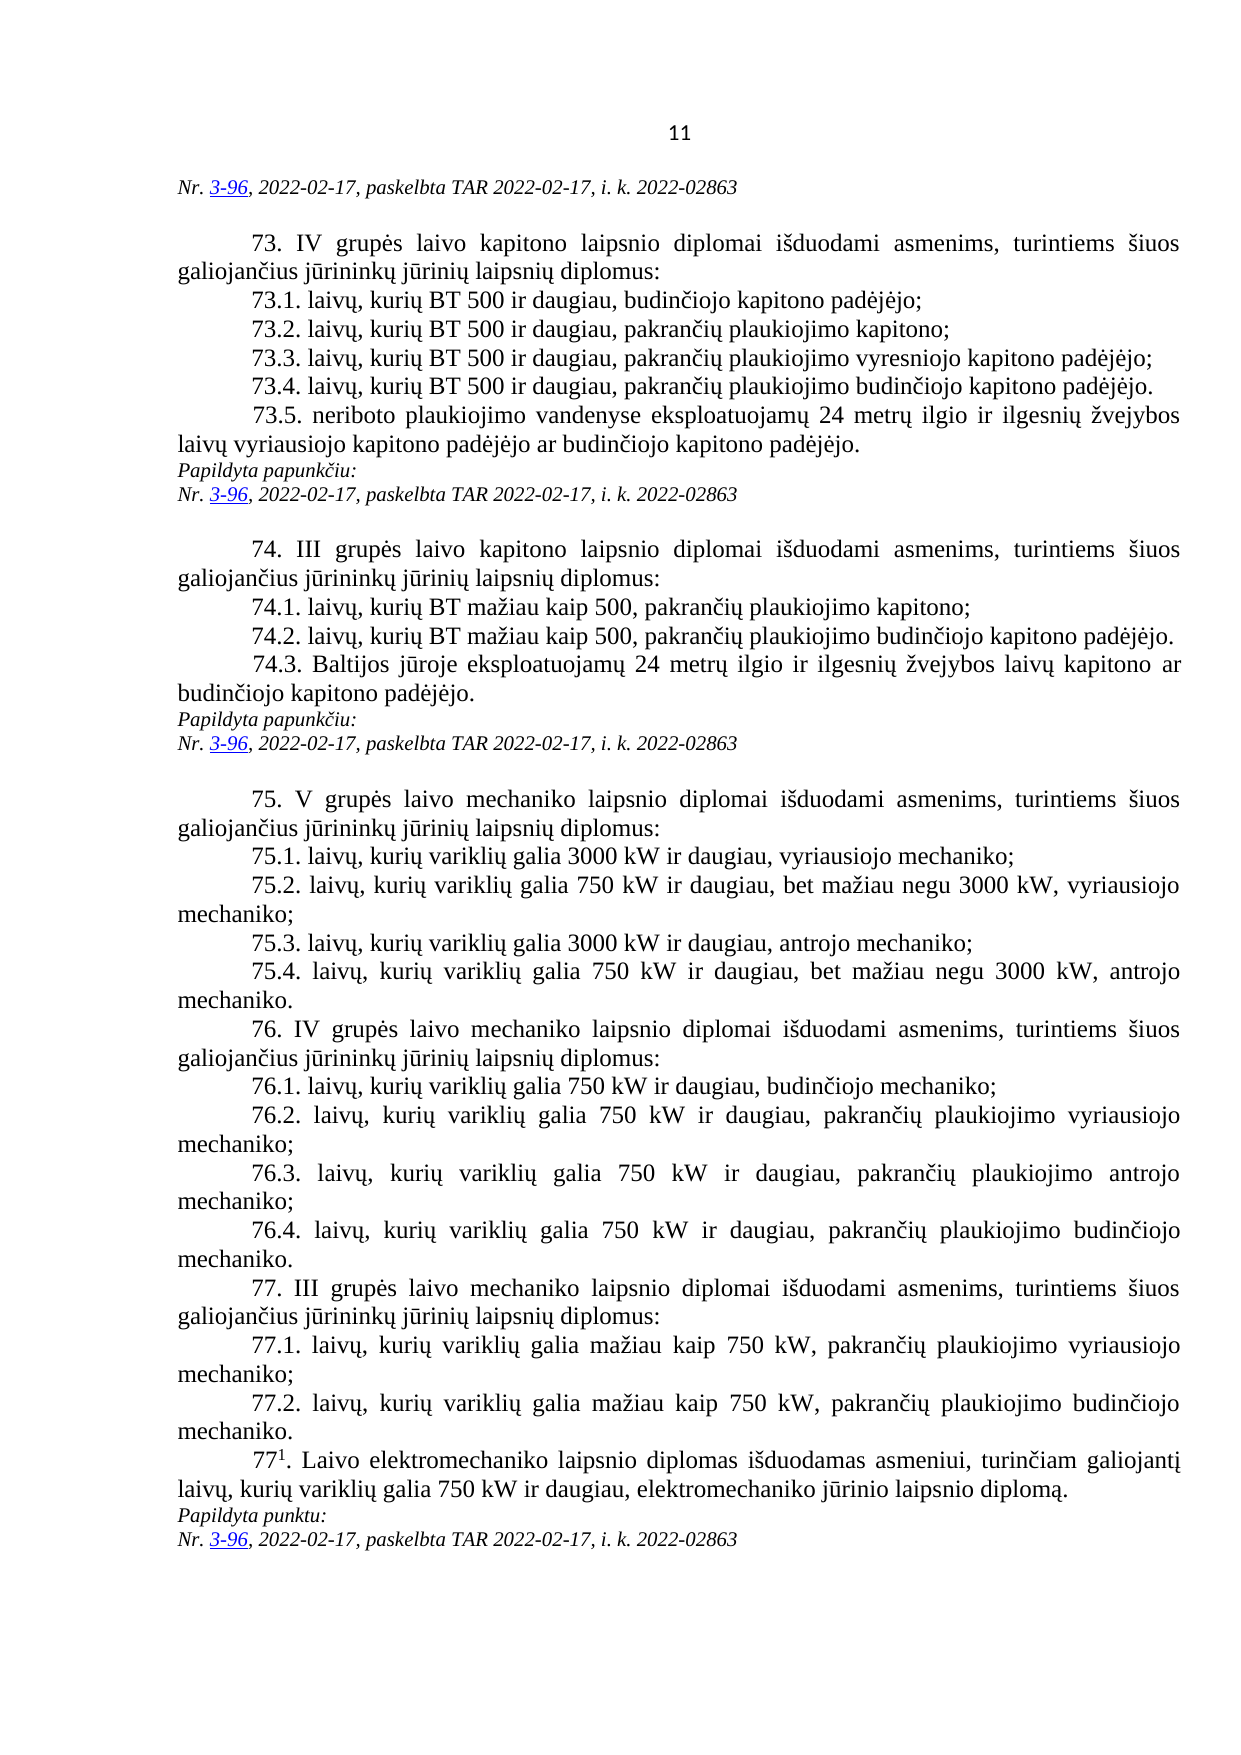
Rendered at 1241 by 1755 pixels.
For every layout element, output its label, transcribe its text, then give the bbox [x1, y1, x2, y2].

text Nr. 3-96, 2022-02-17, paskelbta TAR 2022-02-17, i. k. 2022-02863 [177, 175, 1181, 199]
text 76.4. laivų, kurių variklių galia 750 kW ir daugiau, pakrančių plaukiojimo budinčiojo mechaniko. [177, 1215, 1181, 1273]
text 75.1. laivų, kurių variklių galia 3000 kW ir daugiau, vyriausiojo mechaniko; [177, 841, 1181, 870]
text Papildyta papunkčiu: [177, 458, 1181, 482]
text 74. III grupės laivo kapitono laipsnio diplomai išduodami asmenims, turintiems šiuos galiojančius jūrininkų jūrinių laipsnių diplomus: [177, 534, 1181, 592]
text 76.2. laivų, kurių variklių galia 750 kW ir daugiau, pakrančių plaukiojimo vyriausiojo mechaniko; [177, 1100, 1181, 1158]
text 76.3. laivų, kurių variklių galia 750 kW ir daugiau, pakrančių plaukiojimo antrojo mechaniko; [177, 1158, 1181, 1215]
text 77. III grupės laivo mechaniko laipsnio diplomai išduodami asmenims, turintiems šiuos galiojančius jūrininkų jūrinių laipsnių diplomus: [177, 1273, 1181, 1330]
text Nr. 3-96, 2022-02-17, paskelbta TAR 2022-02-17, i. k. 2022-02863 [177, 1527, 1181, 1551]
text Nr. 3-96, 2022-02-17, paskelbta TAR 2022-02-17, i. k. 2022-02863 [177, 482, 1181, 506]
text 76. IV grupės laivo mechaniko laipsnio diplomai išduodami asmenims, turintiems šiuos galiojančius jūrininkų jūrinių laipsnių diplomus: [177, 1014, 1181, 1071]
text 77.1. laivų, kurių variklių galia mažiau kaip 750 kW, pakrančių plaukiojimo vyriausiojo mechaniko; [177, 1330, 1181, 1388]
text 73.3. laivų, kurių BT 500 ir daugiau, pakrančių plaukiojimo vyresniojo kapitono padėjėjo; [177, 343, 1181, 371]
text 75. V grupės laivo mechaniko laipsnio diplomai išduodami asmenims, turintiems šiuos galiojančius jūrininkų jūrinių laipsnių diplomus: [177, 784, 1181, 841]
text 73. IV grupės laivo kapitono laipsnio diplomai išduodami asmenims, turintiems šiuos galiojančius jūrininkų jūrinių laipsnių diplomus: [177, 228, 1181, 285]
text 75.2. laivų, kurių variklių galia 750 kW ir daugiau, bet mažiau negu 3000 kW, vyriausiojo mechaniko; [177, 870, 1181, 928]
text 75.3. laivų, kurių variklių galia 3000 kW ir daugiau, antrojo mechaniko; [177, 928, 1181, 956]
text 73.1. laivų, kurių BT 500 ir daugiau, budinčiojo kapitono padėjėjo; [177, 285, 1181, 314]
text 75.4. laivų, kurių variklių galia 750 kW ir daugiau, bet mažiau negu 3000 kW, antrojo mechaniko. [177, 956, 1181, 1014]
text 73.5. neriboto plaukiojimo vandenyse eksploatuojamų 24 metrų ilgio ir ilgesnių žvejybos laivų vyriausiojo kapitono padėjėjo ar budinčiojo kapitono padėjėjo. [177, 400, 1181, 458]
text Nr. 3-96, 2022-02-17, paskelbta TAR 2022-02-17, i. k. 2022-02863 [177, 731, 1181, 755]
text 77.2. laivų, kurių variklių galia mažiau kaip 750 kW, pakrančių plaukiojimo budinčiojo mechaniko. [177, 1388, 1181, 1445]
text 74.3. Baltijos jūroje eksploatuojamų 24 metrų ilgio ir ilgesnių žvejybos laivų kapitono ar budinčiojo kapitono padėjėjo. [177, 649, 1181, 707]
text Papildyta punktu: [177, 1503, 1181, 1527]
text 74.1. laivų, kurių BT mažiau kaip 500, pakrančių plaukiojimo kapitono; [177, 592, 1181, 621]
text 73.4. laivų, kurių BT 500 ir daugiau, pakrančių plaukiojimo budinčiojo kapitono padėjėjo. [177, 371, 1181, 400]
text 771. Laivo elektromechaniko laipsnio diplomas išduodamas asmeniui, turinčiam galiojantį laivų, kurių variklių galia 750 kW ir daugiau, elektromechaniko jūrinio laipsnio diplomą. [177, 1445, 1181, 1503]
text 73.2. laivų, kurių BT 500 ir daugiau, pakrančių plaukiojimo kapitono; [177, 314, 1181, 343]
text Papildyta papunkčiu: [177, 707, 1181, 731]
text 74.2. laivų, kurių BT mažiau kaip 500, pakrančių plaukiojimo budinčiojo kapitono padėjėjo. [177, 621, 1181, 649]
text 76.1. laivų, kurių variklių galia 750 kW ir daugiau, budinčiojo mechaniko; [177, 1071, 1181, 1100]
